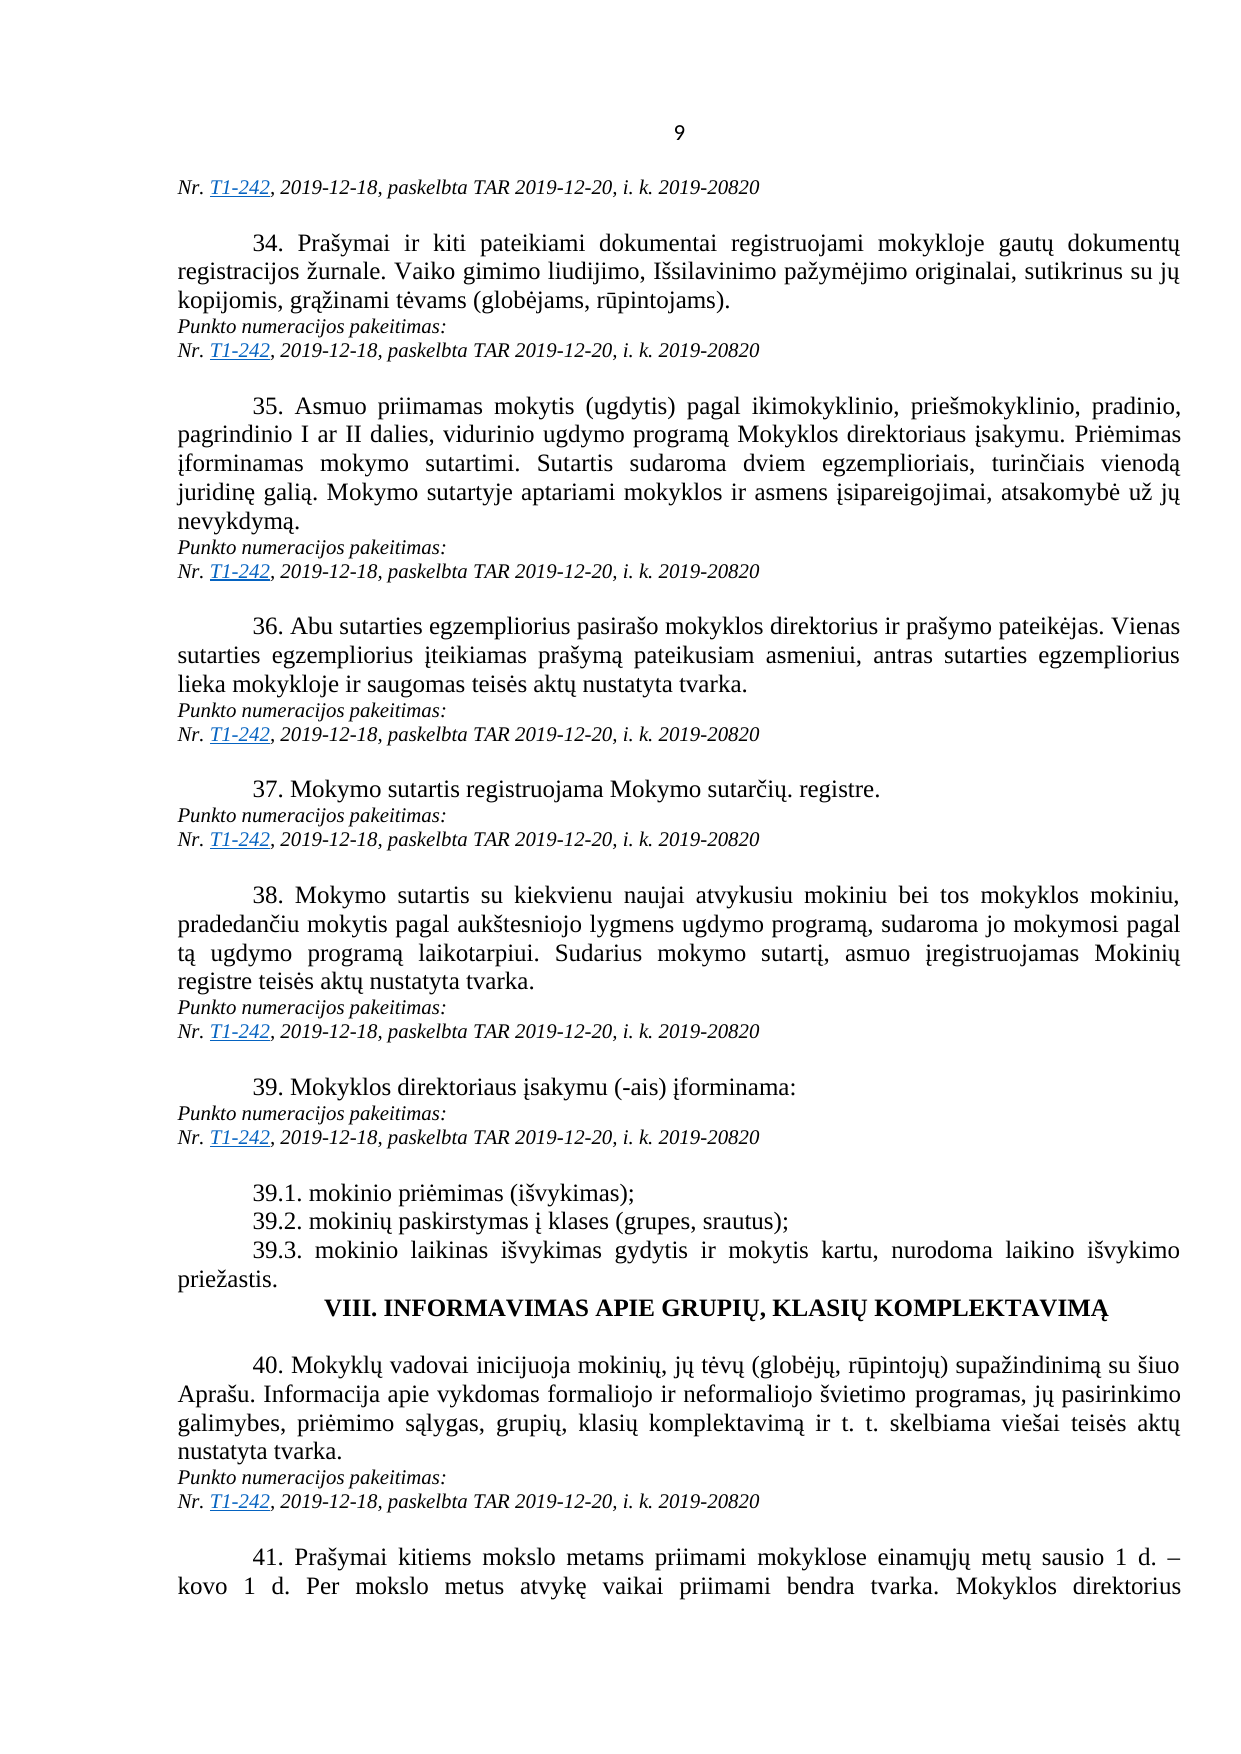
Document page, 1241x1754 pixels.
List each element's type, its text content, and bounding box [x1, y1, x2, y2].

text 39.2. mokinių paskirstymas į klases (grupes, srautus); [177, 1206, 1181, 1235]
text Punkto numeracijos pakeitimas: [177, 698, 1181, 722]
text Punkto numeracijos pakeitimas: [177, 995, 1181, 1019]
text 36. Abu sutarties egzempliorius pasirašo mokyklos direktorius ir prašymo pateikėjas. Vienas sutarties egzempliorius įteikiamas prašymą pateikusiam asmeniui, antras sutarties egzempliorius lieka mokykloje ir saugomas teisės aktų nustatyta tvarka. [177, 611, 1181, 698]
text Punkto numeracijos pakeitimas: [177, 803, 1181, 827]
text Nr. T1-242, 2019-12-18, paskelbta TAR 2019-12-20, i. k. 2019-20820 [177, 1125, 1181, 1149]
text Punkto numeracijos pakeitimas: [177, 314, 1181, 338]
text Punkto numeracijos pakeitimas: [177, 534, 1181, 559]
text Nr. T1-242, 2019-12-18, paskelbta TAR 2019-12-20, i. k. 2019-20820 [177, 827, 1181, 851]
text 37. Mokymo sutartis registruojama Mokymo sutarčių. registre. [177, 774, 1181, 803]
text Punkto numeracijos pakeitimas: [177, 1101, 1181, 1125]
text Nr. T1-242, 2019-12-18, paskelbta TAR 2019-12-20, i. k. 2019-20820 [177, 338, 1181, 362]
text Nr. T1-242, 2019-12-18, paskelbta TAR 2019-12-20, i. k. 2019-20820 [177, 175, 1181, 199]
text Nr. T1-242, 2019-12-18, paskelbta TAR 2019-12-20, i. k. 2019-20820 [177, 1019, 1181, 1043]
text Nr. T1-242, 2019-12-18, paskelbta TAR 2019-12-20, i. k. 2019-20820 [177, 559, 1181, 583]
text Nr. T1-242, 2019-12-18, paskelbta TAR 2019-12-20, i. k. 2019-20820 [177, 722, 1181, 746]
text Nr. T1-242, 2019-12-18, paskelbta TAR 2019-12-20, i. k. 2019-20820 [177, 1489, 1181, 1513]
text 39.3. mokinio laikinas išvykimas gydytis ir mokytis kartu, nurodoma laikino išvykimo priežastis. [177, 1235, 1181, 1293]
text 41. Prašymai kitiems mokslo metams priimami mokyklose einamųjų metų sausio 1 d. – kovo 1 d. Per mokslo metus atvykę vaikai priimami bendra tvarka. Mokyklos direktorius [177, 1542, 1181, 1599]
text 35. Asmuo priimamas mokytis (ugdytis) pagal ikimokyklinio, priešmokyklinio, pradinio, pagrindinio I ar II dalies, vidurinio ugdymo programą Mokyklos direktoriaus įsakymu. Priėmimas įforminamas mokymo sutartimi. Sutartis sudaroma dviem egzemplioriais, turinčiais vienodą juridinę galią. Mokymo sutartyje aptariami mokyklos ir asmens įsipareigojimai, atsakomybė už jų nevykdymą. [177, 391, 1181, 534]
text 39.1. mokinio priėmimas (išvykimas); [177, 1178, 1181, 1206]
text 34. Prašymai ir kiti pateikiami dokumentai registruojami mokykloje gautų dokumentų registracijos žurnale. Vaiko gimimo liudijimo, Išsilavinimo pažymėjimo originalai, sutikrinus su jų kopijomis, grąžinami tėvams (globėjams, rūpintojams). [177, 228, 1181, 314]
text Punkto numeracijos pakeitimas: [177, 1465, 1181, 1489]
text 40. Mokyklų vadovai inicijuoja mokinių, jų tėvų (globėjų, rūpintojų) supažindinimą su šiuo Aprašu. Informacija apie vykdomas formaliojo ir neformaliojo švietimo programas, jų pasirinkimo galimybes, priėmimo sąlygas, grupių, klasių komplektavimą ir t. t. skelbiama viešai teisės aktų nustatyta tvarka. [177, 1350, 1181, 1465]
text VIII. INFORMAVIMAS APIE GRUPIŲ, KLASIŲ KOMPLEKTAVIMĄ [177, 1293, 1181, 1321]
text 39. Mokyklos direktoriaus įsakymu (-ais) įforminama: [177, 1072, 1181, 1101]
text 38. Mokymo sutartis su kiekvienu naujai atvykusiu mokiniu bei tos mokyklos mokiniu, pradedančiu mokytis pagal aukštesniojo lygmens ugdymo programą, sudaroma jo mokymosi pagal tą ugdymo programą laikotarpiui. Sudarius mokymo sutartį, asmuo įregistruojamas Mokinių registre teisės aktų nustatyta tvarka. [177, 880, 1181, 995]
